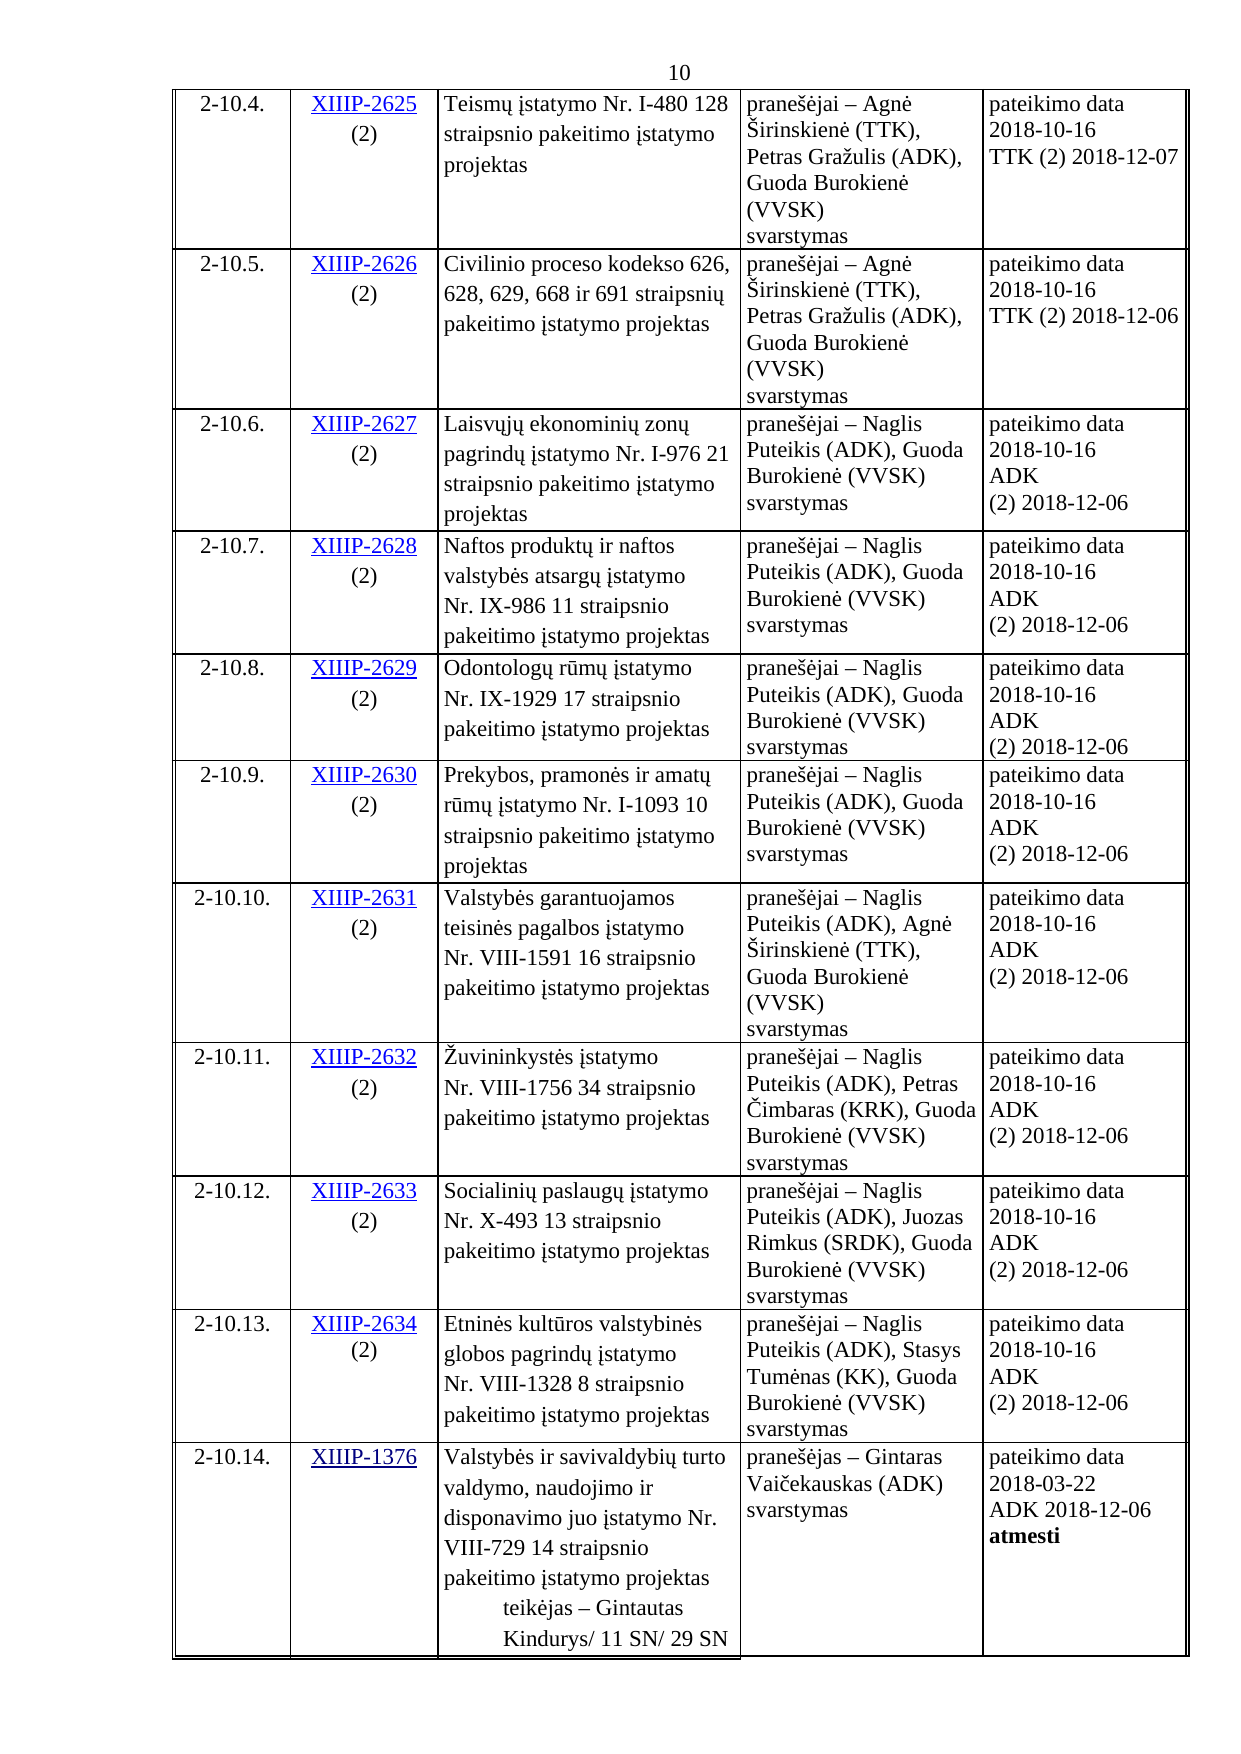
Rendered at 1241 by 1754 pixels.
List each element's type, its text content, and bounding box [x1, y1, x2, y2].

table_cell pateikimo data 2018-10-16 TTK (2) 2018-12-06 [984, 250, 1185, 408]
table_cell XIIIP-2632 (2) [291, 1043, 437, 1175]
table_cell XIIIP-2630 (2) [291, 761, 437, 882]
table_cell pranešėjai – Naglis Puteikis (ADK), Guoda Burokienė (VVSK) svarstymas [741, 761, 982, 882]
table_cell XIIIP-2626 (2) [291, 250, 437, 408]
table_cell 2-10.6. [176, 410, 290, 530]
table_cell pranešėjai – Naglis Puteikis (ADK), Petras Čimbaras (KRK), Guoda Burokienė (VVSK) svarstymas [741, 1043, 982, 1175]
table_cell XIIIP-2631 (2) [291, 884, 437, 1042]
table_cell 2-10.9. [176, 761, 290, 882]
table_cell Socialinių paslaugų įstatymo Nr. X-493 13 straipsnio pakeitimo įstatymo projektas [439, 1177, 740, 1308]
table_cell pateikimo data 2018-03-22 ADK 2018-12-06 atmesti [984, 1443, 1185, 1655]
table_cell XIIIP-2629 (2) [291, 655, 437, 760]
table_cell Civilinio proceso kodekso 626, 628, 629, 668 ir 691 straipsnių pakeitimo įstatymo projektas [439, 250, 740, 408]
table_cell Teismų įstatymo Nr. I-480 128 straipsnio pakeitimo įstatymo projektas [439, 90, 740, 248]
table_cell pranešėjai – Naglis Puteikis (ADK), Guoda Burokienė (VVSK) svarstymas [741, 532, 982, 653]
table_cell pateikimo data 2018-10-16 ADK (2) 2018-12-06 [984, 1310, 1185, 1442]
table_cell XIIIP-2633 (2) [291, 1177, 437, 1308]
table_cell pateikimo data 2018-10-16 ADK (2) 2018-12-06 [984, 655, 1185, 760]
table_cell pateikimo data 2018-10-16 TTK (2) 2018-12-07 [984, 90, 1185, 248]
table_cell pranešėjai – Agnė Širinskienė (TTK), Petras Gražulis (ADK), Guoda Burokienė (VVSK) svarstymas [741, 90, 982, 248]
table_cell Laisvųjų ekonominių zonų pagrindų įstatymo Nr. I-976 21 straipsnio pakeitimo įstatymo projektas [439, 410, 740, 530]
table_cell 2-10.14. [176, 1443, 290, 1655]
table_cell 2-10.13. [176, 1310, 290, 1442]
table_cell XIIIP-2625 (2) [291, 90, 437, 248]
table_cell 2-10.7. [176, 532, 290, 653]
table_cell Odontologų rūmų įstatymo Nr. IX-1929 17 straipsnio pakeitimo įstatymo projektas [439, 655, 740, 760]
table_cell Prekybos, pramonės ir amatų rūmų įstatymo Nr. I-1093 10 straipsnio pakeitimo įstatymo projektas [439, 761, 740, 882]
table_cell 2-10.4. [176, 90, 290, 248]
table_cell 2-10.8. [176, 655, 290, 760]
table_cell pranešėjas – Gintaras Vaičekauskas (ADK) svarstymas [741, 1443, 982, 1655]
table_cell 2-10.10. [176, 884, 290, 1042]
table_cell XIIIP-2628 (2) [291, 532, 437, 653]
table_cell pranešėjai – Naglis Puteikis (ADK), Juozas Rimkus (SRDK), Guoda Burokienė (VVSK) svarstymas [741, 1177, 982, 1308]
table_cell Naftos produktų ir naftos valstybės atsargų įstatymo Nr. IX-986 11 straipsnio pakeitimo įstatymo projektas [439, 532, 740, 653]
table_cell 2-10.5. [176, 250, 290, 408]
table_cell pateikimo data 2018-10-16 ADK (2) 2018-12-06 [984, 1043, 1185, 1175]
table_cell pateikimo data 2018-10-16 ADK (2) 2018-12-06 [984, 1177, 1185, 1308]
table_cell Valstybės garantuojamos teisinės pagalbos įstatymo Nr. VIII-1591 16 straipsnio pakeitimo įstatymo projektas [439, 884, 740, 1042]
table_cell Valstybės ir savivaldybių turto valdymo, naudojimo ir disponavimo juo įstatymo Nr. VIII-729 14 straipsnio pakeitimo įstatymo projektas teikėjas – Gintautas Kindurys/ 11 SN/ 29 SN [439, 1443, 740, 1655]
table_cell pranešėjai – Agnė Širinskienė (TTK), Petras Gražulis (ADK), Guoda Burokienė (VVSK) svarstymas [741, 250, 982, 408]
table_cell XIIIP-2627 (2) [291, 410, 437, 530]
table_cell XIIIP-1376 [291, 1443, 437, 1655]
table_cell pateikimo data 2018-10-16 ADK (2) 2018-12-06 [984, 884, 1185, 1042]
table_cell pateikimo data 2018-10-16 ADK (2) 2018-12-06 [984, 532, 1185, 653]
table_cell 2-10.11. [176, 1043, 290, 1175]
table_cell pateikimo data 2018-10-16 ADK (2) 2018-12-06 [984, 410, 1185, 530]
table_cell 2-10.12. [176, 1177, 290, 1308]
table_cell pranešėjai – Naglis Puteikis (ADK), Stasys Tumėnas (KK), Guoda Burokienė (VVSK) svarstymas [741, 1310, 982, 1442]
table_cell pateikimo data 2018-10-16 ADK (2) 2018-12-06 [984, 761, 1185, 882]
table_cell Etninės kultūros valstybinės globos pagrindų įstatymo Nr. VIII-1328 8 straipsnio pakeitimo įstatymo projektas [439, 1310, 740, 1442]
table_cell XIIIP-2634 (2) [291, 1310, 437, 1442]
table_cell Žuvininkystės įstatymo Nr. VIII-1756 34 straipsnio pakeitimo įstatymo projektas [439, 1043, 740, 1175]
table_cell pranešėjai – Naglis Puteikis (ADK), Guoda Burokienė (VVSK) svarstymas [741, 410, 982, 530]
table_cell pranešėjai – Naglis Puteikis (ADK), Agnė Širinskienė (TTK), Guoda Burokienė (VVSK) svarstymas [741, 884, 982, 1042]
table_cell pranešėjai – Naglis Puteikis (ADK), Guoda Burokienė (VVSK) svarstymas [741, 655, 982, 760]
